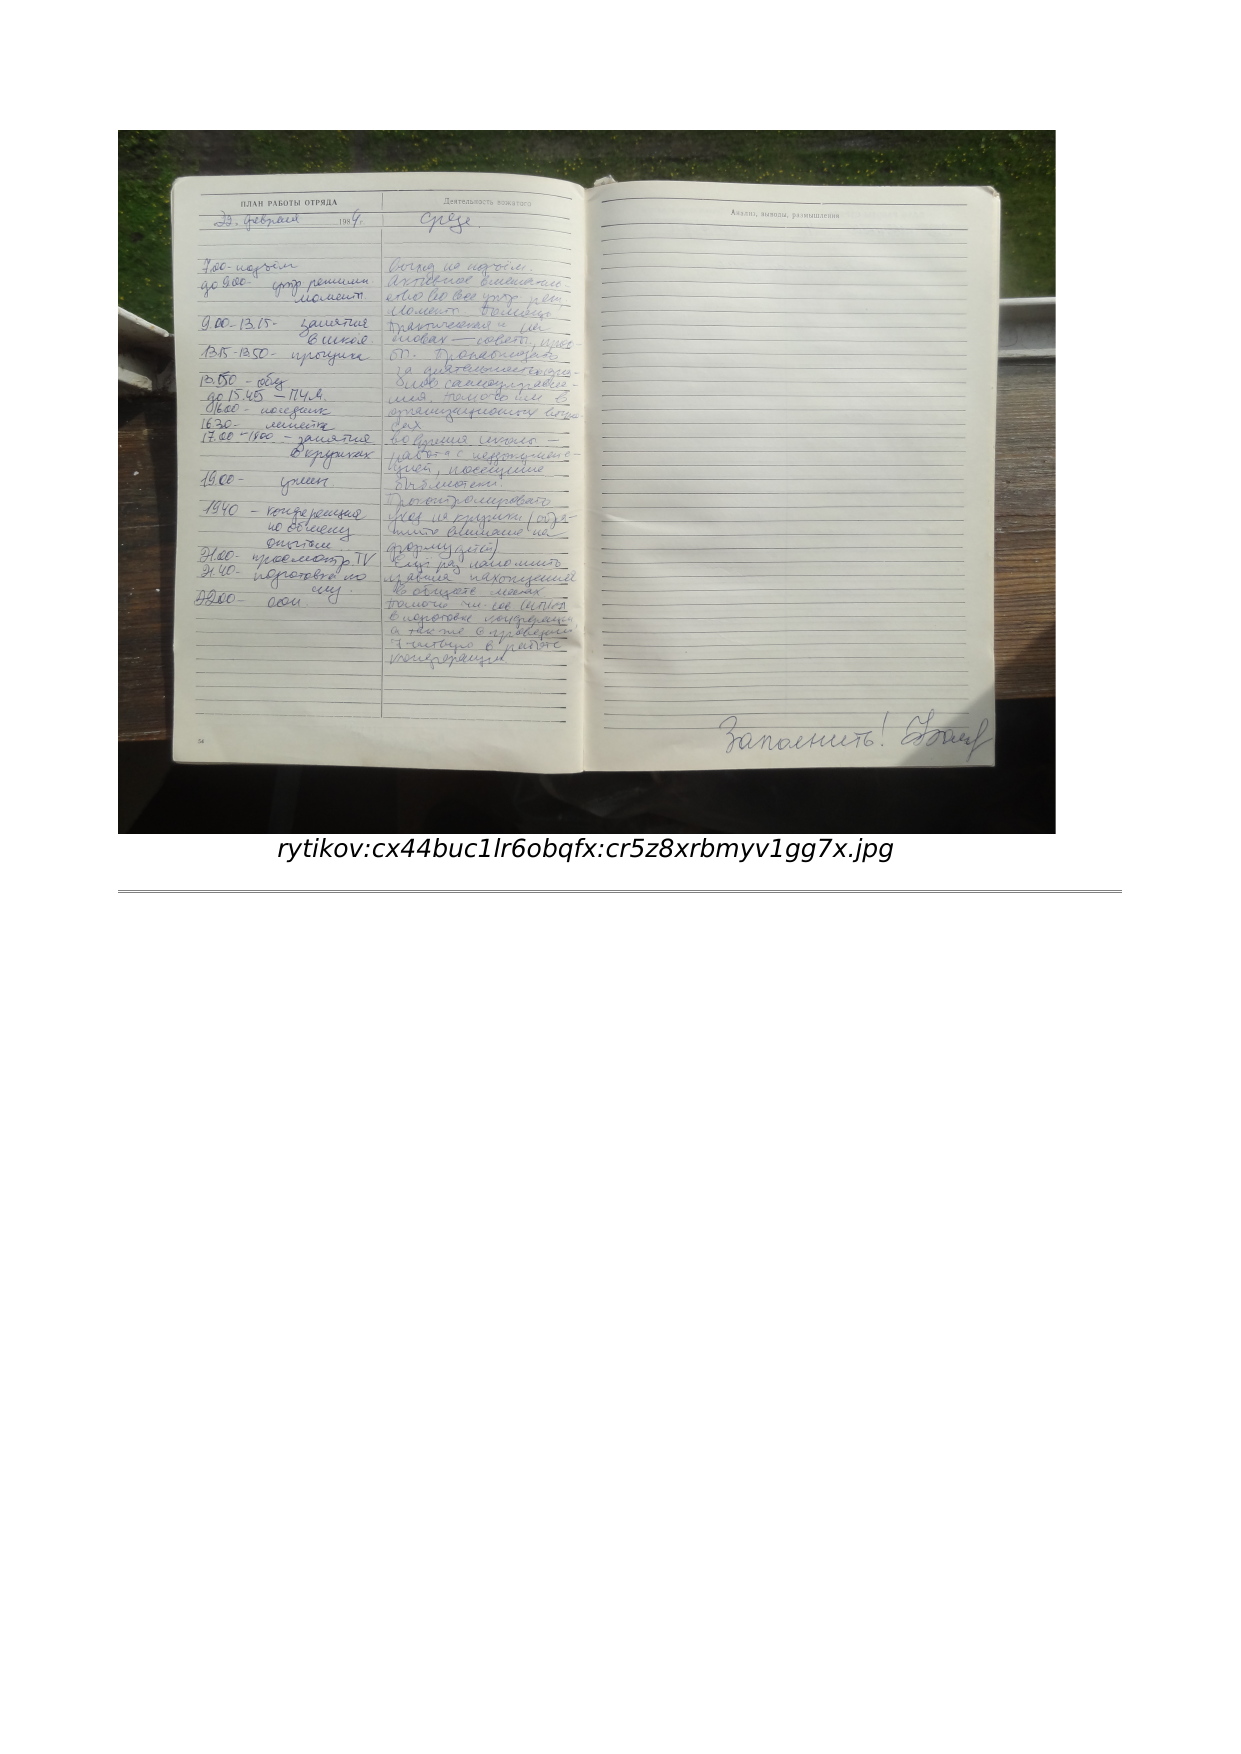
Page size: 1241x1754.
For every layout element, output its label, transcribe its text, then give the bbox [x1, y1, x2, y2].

text rytikov:cx44buc1lr6obqfx:cr5z8xrbmyv1gg7x.jpg [118, 834, 1056, 863]
picture [118, 130, 1056, 834]
